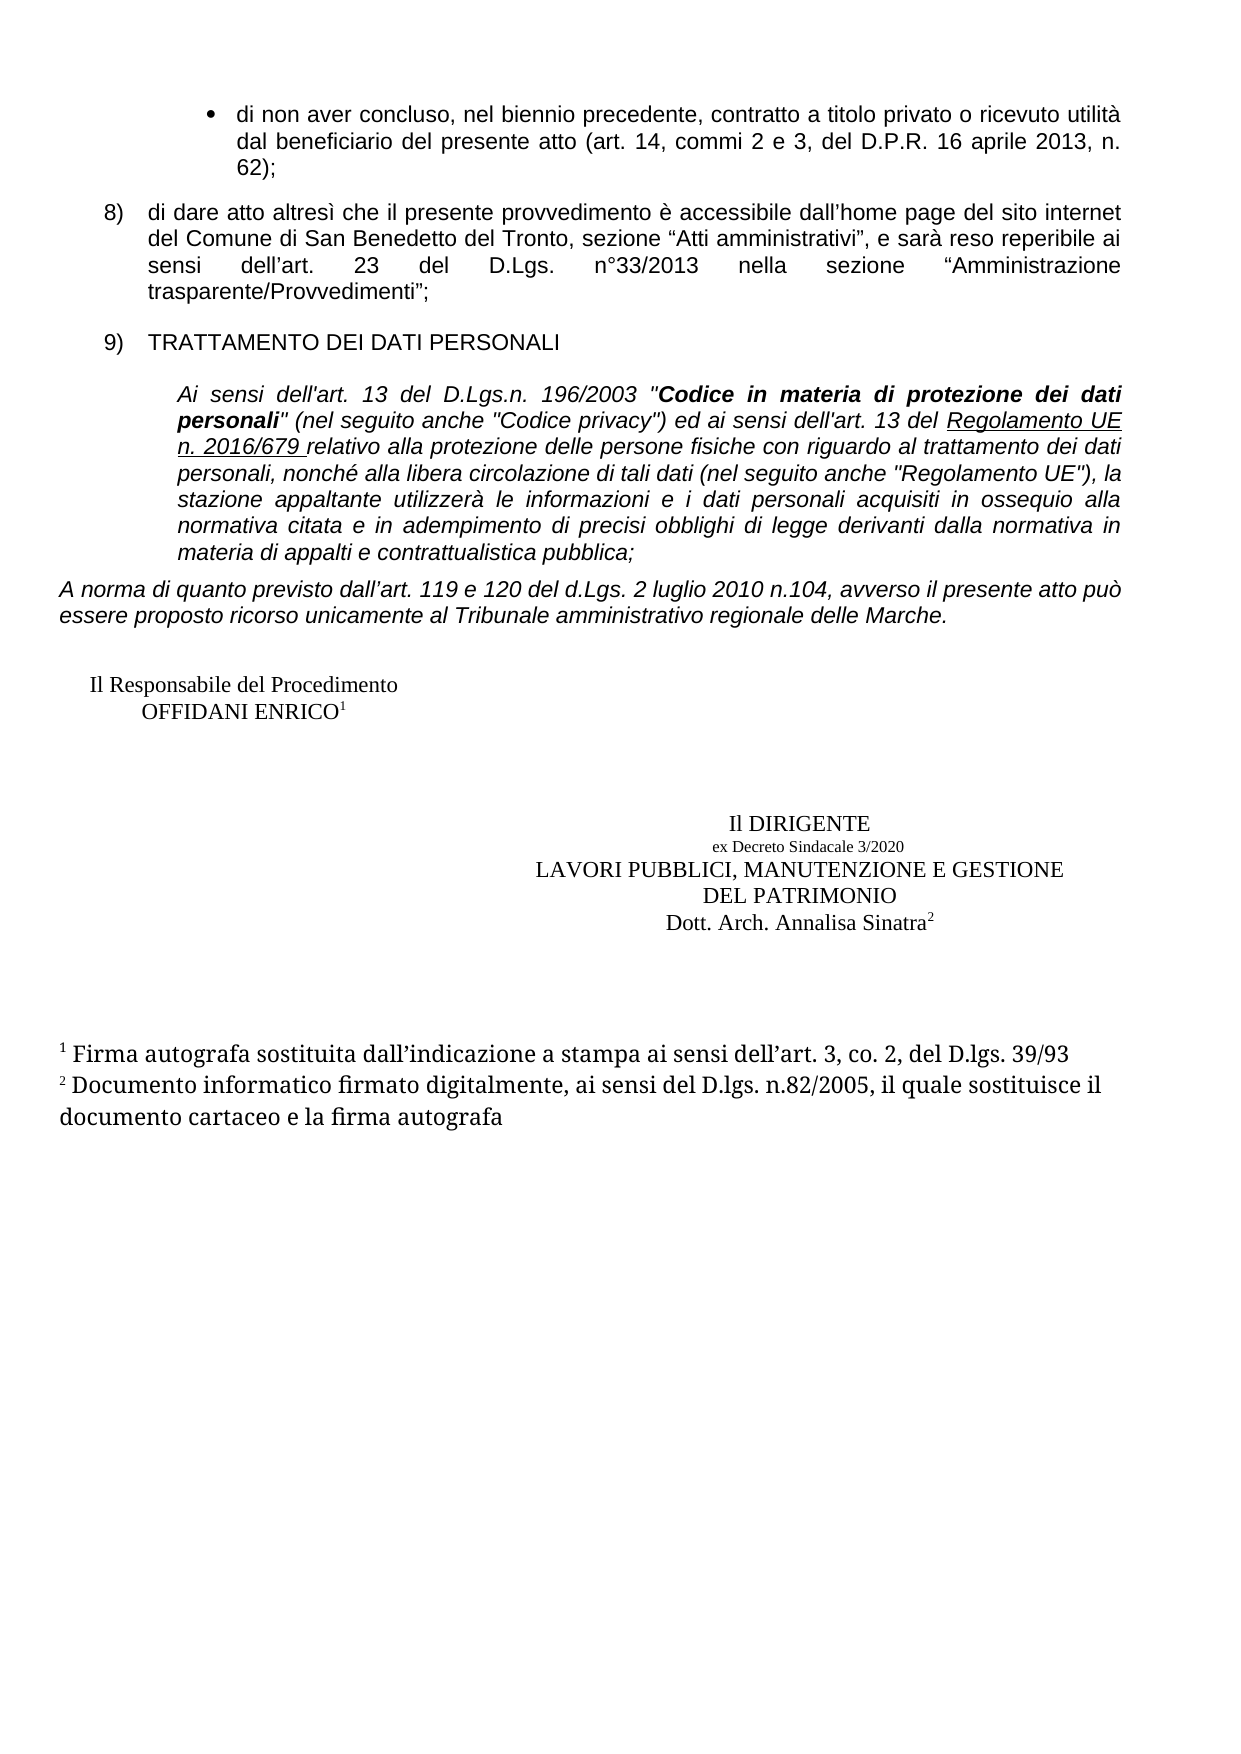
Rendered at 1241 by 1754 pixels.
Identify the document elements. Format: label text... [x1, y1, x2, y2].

table_header Il DIRIGENTE [509, 810, 1090, 837]
text Il Responsabile del Procedimento [59, 671, 428, 698]
text Ai sensi dell'art. 13 del D.Lgs.n. 196/2003 "Codice in materia di protezione dei dati personali" (nel seguito anche "Codice privacy") ed ai sensi dell'art. 13 del Regolamento UE n. 2016/679 relativo alla protezione delle persone fisiche con riguardo al trattamento dei dati personali, nonché alla libera circolazione di tali dati (nel seguito anche "Regolamento UE"), la stazione appaltante utilizzerà le informazioni e i dati personali acquisiti in ossequio alla normativa citata e in adempimento di precisi obblighi di legge derivanti dalla normativa in materia di appalti e contrattualistica pubblica; [177, 381, 1122, 565]
text OFFIDANI ENRICO1 [59, 698, 428, 724]
text 1 Firma autografa sostituita dall’indicazione a stampa ai sensi dell’art. 3, co. 2, del D.lgs. 39/93 [59, 1038, 1122, 1069]
text A norma di quanto previsto dall’art. 119 e 120 del d.Lgs. 2 luglio 2010 n.104, avverso il presente atto può essere proposto ricorso unicamente al Tribunale amministrativo regionale delle Marche. [59, 576, 1122, 628]
list di dare atto altresì che il presente provvedimento è accessibile dall’home page del sito internet del Comune di San Benedetto del Tronto, sezione “Atti amministrativi”, e sarà reso reperibile ai sensi dell’art. 23 del D.Lgs. n°33/2013 nella sezione “Amministrazione trasparente/Provvedimenti”; [103, 199, 1122, 304]
table_cell Dott. Arch. Annalisa Sinatra2 [509, 909, 1090, 935]
list TRATTAMENTO DEI DATI PERSONALI [103, 329, 1122, 356]
list di non aver concluso, nel biennio precedente, contratto a titolo privato o ricevuto utilità dal beneficiario del presente atto (art. 14, commi 2 e 3, del D.P.R. 16 aprile 2013, n. 62); [207, 101, 1122, 180]
table_cell ex Decreto Sindacale 3/2020 [509, 837, 1090, 856]
table_cell LAVORI PUBBLICI, MANUTENZIONE E GESTIONE DEL PATRIMONIO [509, 856, 1090, 909]
text 2 Documento informatico firmato digitalmente, ai sensi del D.lgs. n.82/2005, il quale sostituisce il documento cartaceo e la firma autografa [59, 1069, 1122, 1132]
table_cell [509, 935, 1090, 959]
